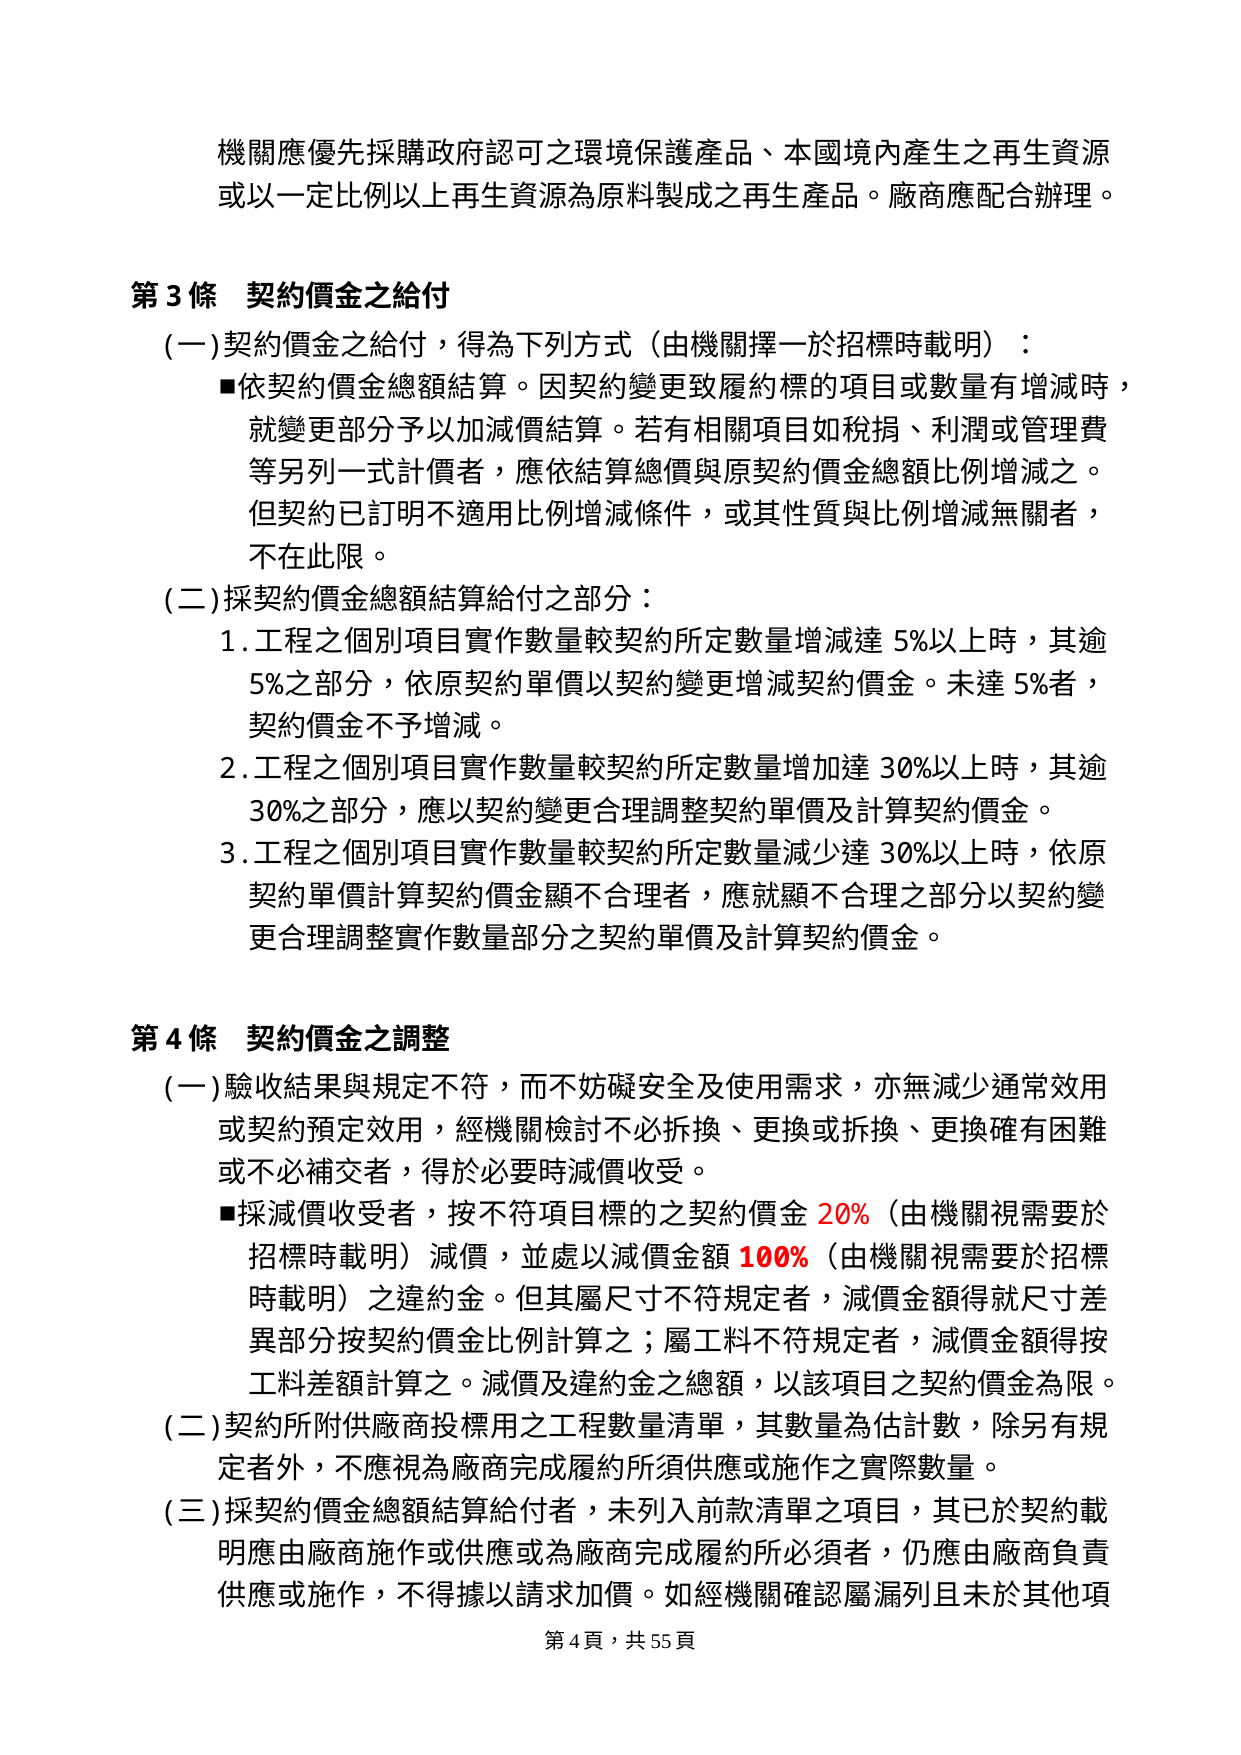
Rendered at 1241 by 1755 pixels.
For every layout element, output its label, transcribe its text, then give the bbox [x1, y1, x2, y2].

text 第3條 契約價金之給付 [130, 273, 1110, 315]
text (一)契約價金之給付，得為下列方式（由機關擇一於招標時載明）： [159, 322, 1110, 364]
text ■依契約價金總額結算。因契約變更致履約標的項目或數量有增減時，就變更部分予以加減價結算。若有相關項目如稅捐、利潤或管理費等另列一式計價者，應依結算總價與原契約價金總額比例增減之。但契約已訂明不適用比例增減條件，或其性質與比例增減無關者，不在此限。 [218, 364, 1110, 576]
text ■採減價收受者，按不符項目標的之契約價金20%（由機關視需要於招標時載明）減價，並處以減價金額100%（由機關視需要於招標時載明）之違約金。但其屬尺寸不符規定者，減價金額得就尺寸差異部分按契約價金比例計算之；屬工料不符規定者，減價金額得按工料差額計算之。減價及違約金之總額，以該項目之契約價金為限。 [218, 1191, 1110, 1402]
text (四)本契約依「資源回收再利用法」第22條及其施行細則第10條規定，機關應優先採購政府認可之環境保護產品、本國境內產生之再生資源或以一定比例以上再生資源為原料製成之再生產品。廠商應配合辦理。 [159, 130, 1110, 214]
text 3.工程之個別項目實作數量較契約所定數量減少達30%以上時，依原契約單價計算契約價金顯不合理者，應就顯不合理之部分以契約變更合理調整實作數量部分之契約單價及計算契約價金。 [218, 830, 1108, 957]
text (三)採契約價金總額結算給付者，未列入前款清單之項目，其已於契約載明應由廠商施作或供應或為廠商完成履約所必須者，仍應由廠商負責供應或施作，不得據以請求加價。如經機關確認屬漏列且未於其他項 [159, 1487, 1110, 1614]
text 2.工程之個別項目實作數量較契約所定數量增加達30%以上時，其逾30%之部分，應以契約變更合理調整契約單價及計算契約價金。 [218, 745, 1108, 830]
text (一)驗收結果與規定不符，而不妨礙安全及使用需求，亦無減少通常效用或契約預定效用，經機關檢討不必拆換、更換或拆換、更換確有困難，或不必補交者，得於必要時減價收受。 [159, 1064, 1110, 1191]
text (二)採契約價金總額結算給付之部分： [159, 576, 1110, 618]
text 1.工程之個別項目實作數量較契約所定數量增減達5%以上時，其逾5%之部分，依原契約單價以契約變更增減契約價金。未達5%者，契約價金不予增減。 [218, 618, 1108, 745]
text 第4條 契約價金之調整 [130, 1015, 1110, 1058]
text (二)契約所附供廠商投標用之工程數量清單，其數量為估計數，除另有規定者外，不應視為廠商完成履約所須供應或施作之實際數量。 [159, 1402, 1110, 1487]
